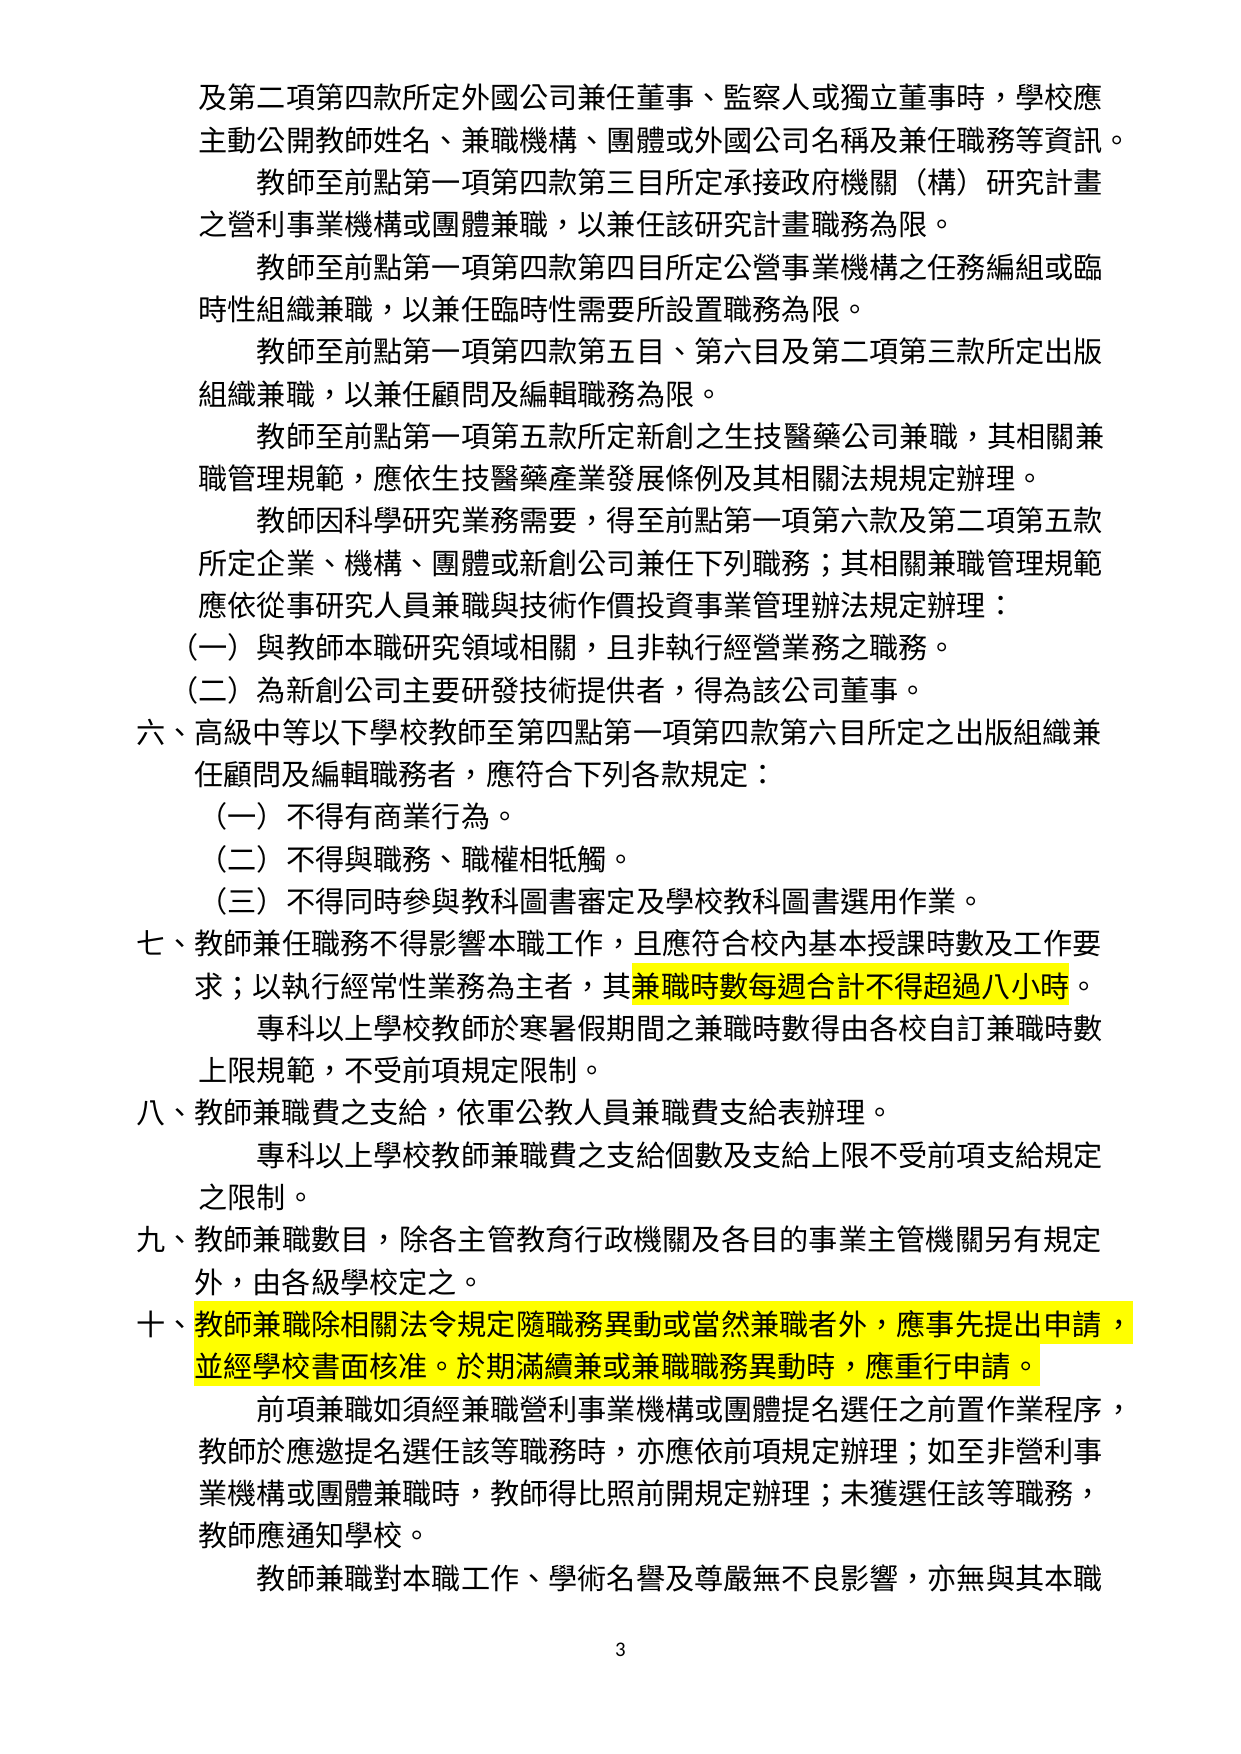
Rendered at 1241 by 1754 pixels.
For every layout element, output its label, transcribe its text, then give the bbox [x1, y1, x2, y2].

text 教師至前點第一項第五款所定新創之生技醫藥公司兼職，其相關兼職管理規範，應依生技醫藥產業發展條例及其相關法規規定辦理。 [198, 413, 1104, 498]
list 為新創公司主要研發技術提供者，得為該公司董事。 [169, 667, 1104, 709]
list 教師兼任職務不得影響本職工作，且應符合校內基本授課時數及工作要求；以執行經常性業務為主者，其兼職時數每週合計不得超過八小時。 [136, 921, 1104, 1005]
list 教師兼職除相關法令規定隨職務異動或當然兼職者外，應事先提出申請，並經學校書面核准。於期滿續兼或兼職職務異動時，應重行申請。 [136, 1301, 1104, 1386]
text 前項兼職如須經兼職營利事業機構或團體提名選任之前置作業程序，教師於應邀提名選任該等職務時，亦應依前項規定辦理；如至非營利事業機構或團體兼職時，教師得比照前開規定辦理；未獲選任該等職務，教師應通知學校。 [198, 1386, 1104, 1555]
list 不得與職務、職權相牴觸。 [198, 836, 1104, 878]
text 教師至前點第一項第四款第五目、第六目及第二項第三款所定出版組織兼職，以兼任顧問及編輯職務為限。 [198, 329, 1104, 413]
text 教師至前點第一項第四款第四目所定公營事業機構之任務編組或臨時性組織兼職，以兼任臨時性需要所設置職務為限。 [198, 244, 1104, 329]
list 高級中等以下學校教師至第四點第一項第四款第六目所定之出版組織兼任顧問及編輯職務者，應符合下列各款規定： [136, 709, 1104, 794]
text 教師因科學研究業務需要，得至前點第一項第六款及第二項第五款所定企業、機構、團體或新創公司兼任下列職務；其相關兼職管理規範應依從事研究人員兼職與技術作價投資事業管理辦法規定辦理： [198, 498, 1104, 625]
list 不得有商業行為。 [198, 794, 1104, 836]
text 專科以上學校教師於寒暑假期間之兼職時數得由各校自訂兼職時數上限規範，不受前項規定限制。 [198, 1005, 1104, 1090]
text 專科以上學校教師兼職費之支給個數及支給上限不受前項支給規定之限制。 [198, 1132, 1104, 1217]
text 教師至前點第一項第四款第一目、第二目所定營利事業機構或團體及第二項第四款所定外國公司兼任董事、監察人或獨立董事時，學校應主動公開教師姓名、兼職機構、團體或外國公司名稱及兼任職務等資訊。 [198, 75, 1104, 159]
list 不得同時參與教科圖書審定及學校教科圖書選用作業。 [198, 878, 1104, 921]
list 與教師本職研究領域相關，且非執行經營業務之職務。 [169, 625, 1104, 667]
text 教師兼職對本職工作、學術名譽及尊嚴無不良影響，亦無與其本職 [198, 1555, 1104, 1597]
text 教師至前點第一項第四款第三目所定承接政府機關（構）研究計畫之營利事業機構或團體兼職，以兼任該研究計畫職務為限。 [198, 159, 1104, 244]
list 教師兼職數目，除各主管教育行政機關及各目的事業主管機關另有規定外，由各級學校定之。 [136, 1217, 1104, 1301]
list 教師兼職費之支給，依軍公教人員兼職費支給表辦理。 [136, 1090, 1104, 1132]
